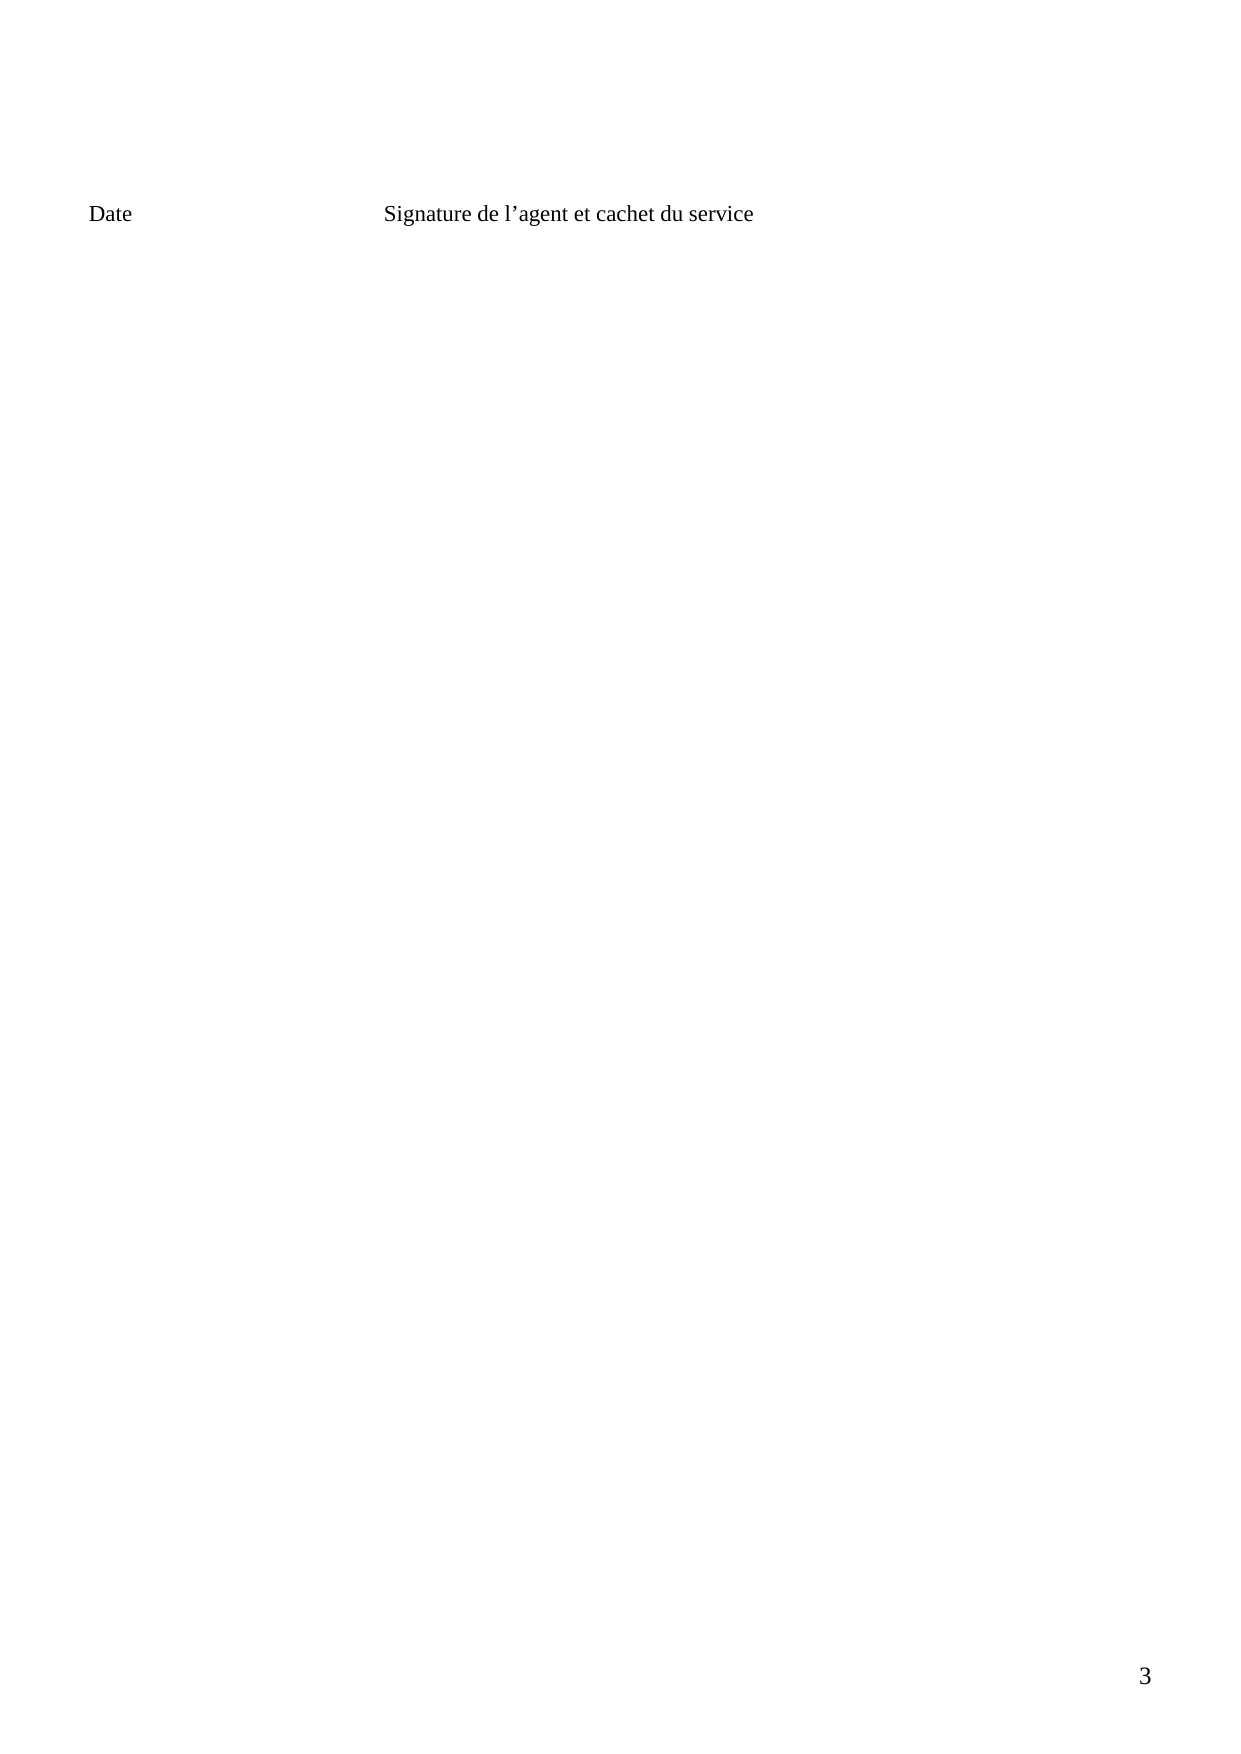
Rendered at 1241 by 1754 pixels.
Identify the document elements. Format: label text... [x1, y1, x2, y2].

text Date Signature de l’agent et cachet du service [89, 200, 1152, 227]
